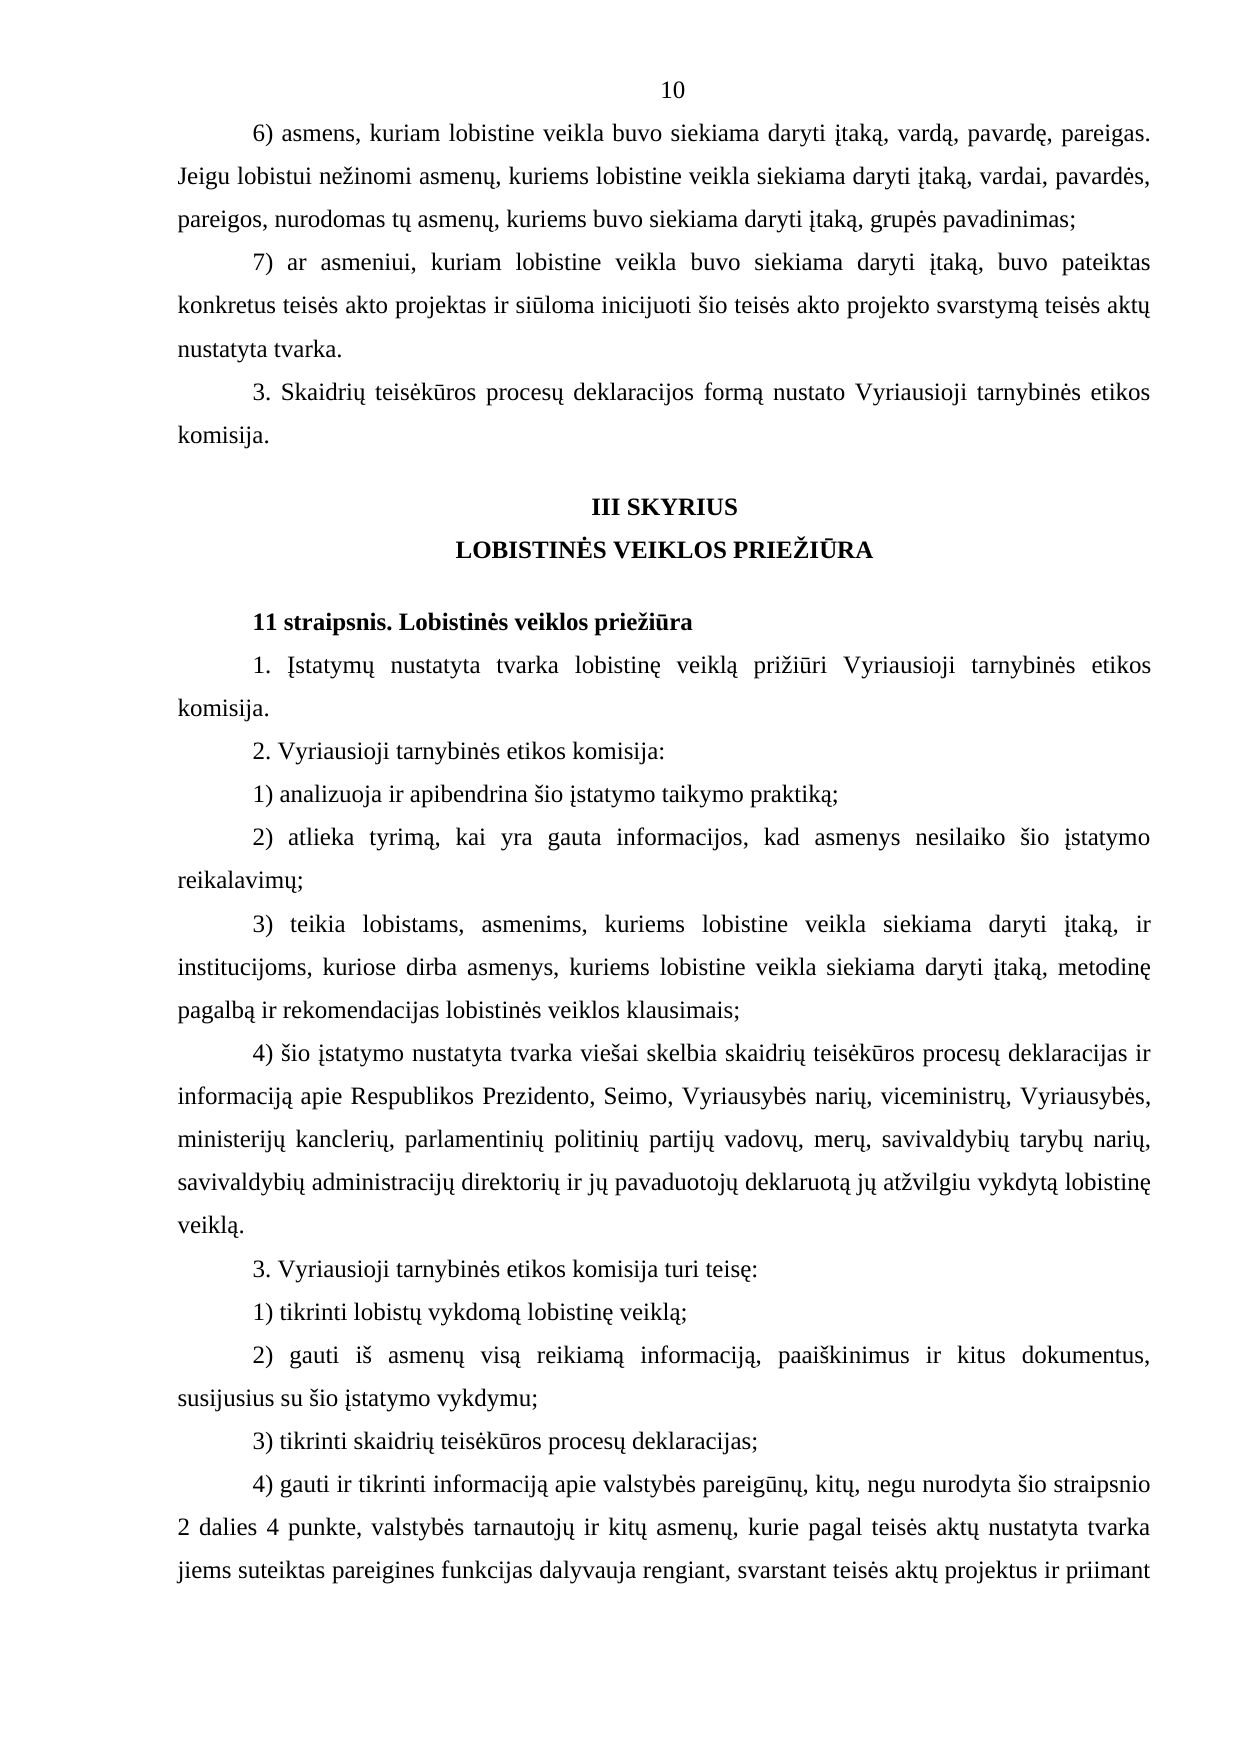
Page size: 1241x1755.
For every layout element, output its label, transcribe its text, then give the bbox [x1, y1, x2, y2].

text 6) asmens, kuriam lobistine veikla buvo siekiama daryti įtaką, vardą, pavardę, pareigas. Jeigu lobistui nežinomi asmenų, kuriems lobistine veikla siekiama daryti įtaką, vardai, pavardės, pareigos, nurodomas tų asmenų, kuriems buvo siekiama daryti įtaką, grupės pavadinimas; [177, 118, 1152, 233]
text LOBISTINĖS VEIKLOS PRIEŽIŪRA [177, 535, 1152, 564]
text 11 straipsnis. Lobistinės veiklos priežiūra [177, 607, 1152, 636]
text 3. Skaidrių teisėkūros procesų deklaracijos formą nustato Vyriausioji tarnybinės etikos komisija. [177, 377, 1152, 449]
text 3) tikrinti skaidrių teisėkūros procesų deklaracijas; [177, 1426, 1152, 1455]
text 2. Vyriausioji tarnybinės etikos komisija: [177, 736, 1152, 765]
text III SKYRIUS [177, 492, 1152, 521]
text 2) atlieka tyrimą, kai yra gauta informacijos, kad asmenys nesilaiko šio įstatymo reikalavimų; [177, 822, 1152, 894]
text 7) ar asmeniui, kuriam lobistine veikla buvo siekiama daryti įtaką, buvo pateiktas konkretus teisės akto projektas ir siūloma inicijuoti šio teisės akto projekto svarstymą teisės aktų nustatyta tvarka. [177, 247, 1152, 362]
text 4) šio įstatymo nustatyta tvarka viešai skelbia skaidrių teisėkūros procesų deklaracijas ir informaciją apie Respublikos Prezidento, Seimo, Vyriausybės narių, viceministrų, Vyriausybės, ministerijų kanclerių, parlamentinių politinių partijų vadovų, merų, savivaldybių tarybų narių, savivaldybių administracijų direktorių ir jų pavaduotojų deklaruotą jų atžvilgiu vykdytą lobistinę veiklą. [177, 1038, 1152, 1239]
text 1) tikrinti lobistų vykdomą lobistinę veiklą; [177, 1297, 1152, 1326]
text 4) gauti ir tikrinti informaciją apie valstybės pareigūnų, kitų, negu nurodyta šio straipsnio 2 dalies 4 punkte, valstybės tarnautojų ir kitų asmenų, kurie pagal teisės aktų nustatyta tvarka jiems suteiktas pareigines funkcijas dalyvauja rengiant, svarstant teisės aktų projektus ir priimant [177, 1469, 1152, 1584]
text 2) gauti iš asmenų visą reikiamą informaciją, paaiškinimus ir kitus dokumentus, susijusius su šio įstatymo vykdymu; [177, 1340, 1152, 1412]
text 1) analizuoja ir apibendrina šio įstatymo taikymo praktiką; [177, 779, 1152, 808]
text 3. Vyriausioji tarnybinės etikos komisija turi teisę: [177, 1254, 1152, 1282]
text 3) teikia lobistams, asmenims, kuriems lobistine veikla siekiama daryti įtaką, ir institucijoms, kuriose dirba asmenys, kuriems lobistine veikla siekiama daryti įtaką, metodinę pagalbą ir rekomendacijas lobistinės veiklos klausimais; [177, 909, 1152, 1024]
text 1. Įstatymų nustatyta tvarka lobistinę veiklą prižiūri Vyriausioji tarnybinės etikos komisija. [177, 650, 1152, 722]
